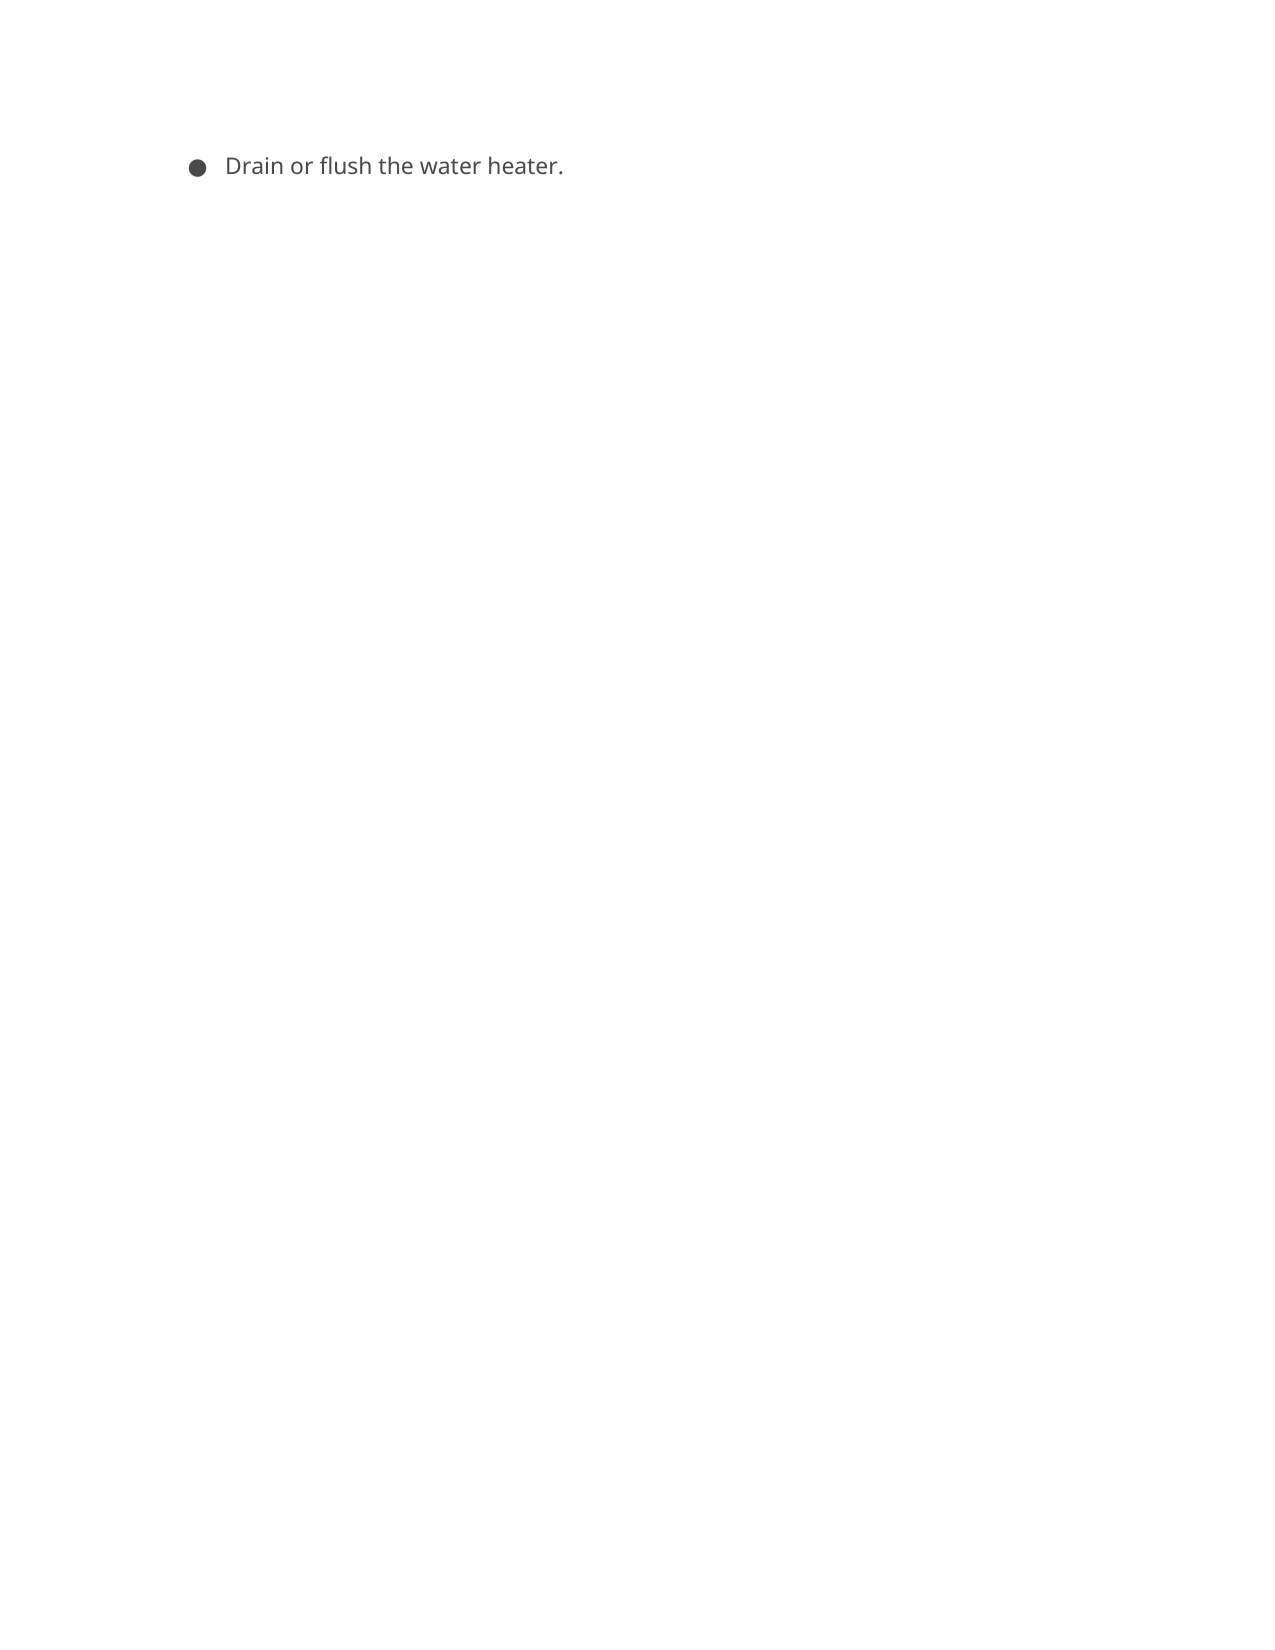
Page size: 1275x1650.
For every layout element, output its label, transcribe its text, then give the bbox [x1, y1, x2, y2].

list Drain or flush the water heater. [187, 150, 1125, 181]
